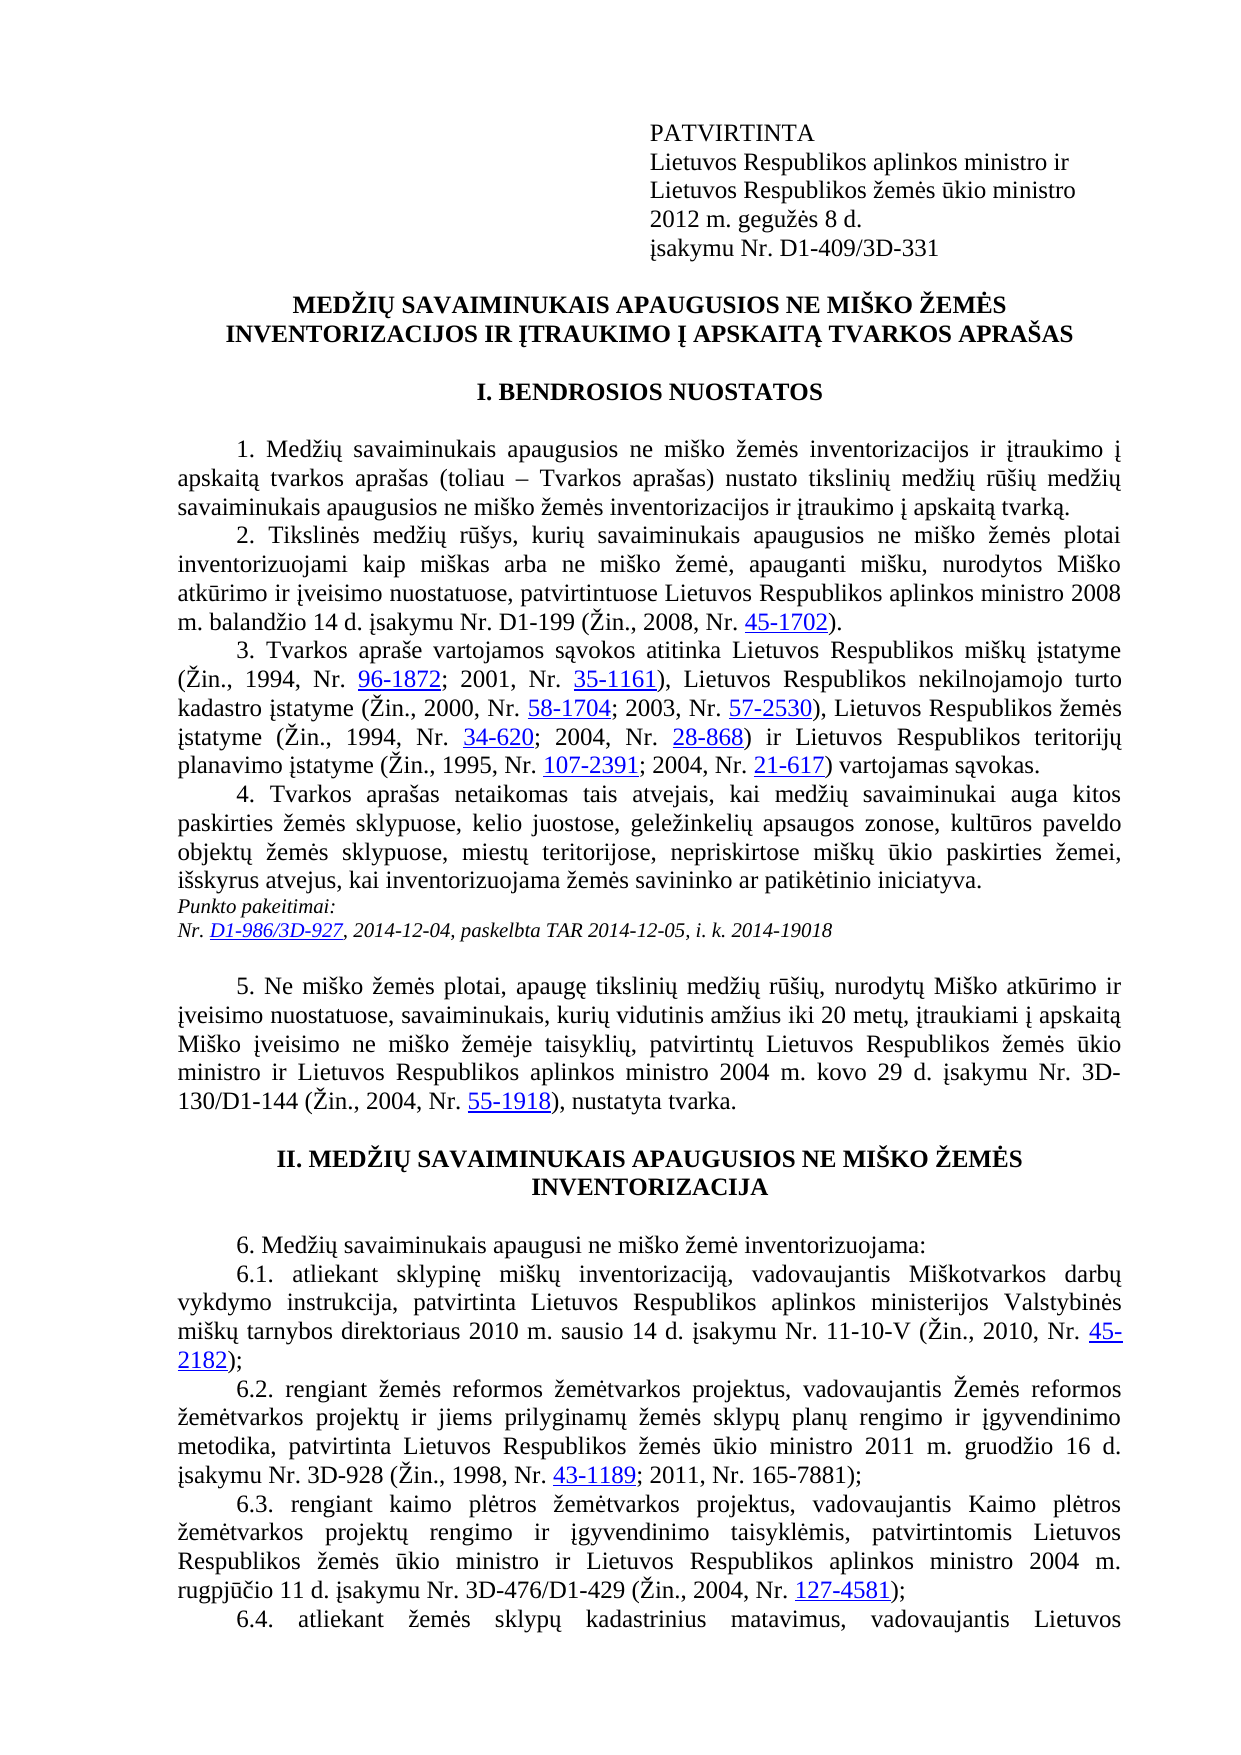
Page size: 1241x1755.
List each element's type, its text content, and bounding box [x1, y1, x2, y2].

text Nr. D1-986/3D-927, 2014-12-04, paskelbta TAR 2014-12-05, i. k. 2014-19018 [177, 918, 1122, 942]
text 1. Medžių savaiminukais apaugusios ne miško žemės inventorizacijos ir įtraukimo į apskaitą tvarkos aprašas (toliau – Tvarkos aprašas) nustato tikslinių medžių rūšių medžių savaiminukais apaugusios ne miško žemės inventorizacijos ir įtraukimo į apskaitą tvarką. [177, 434, 1122, 521]
text 6. Medžių savaiminukais apaugusi ne miško žemė inventorizuojama: [177, 1230, 1122, 1259]
text 2. Tikslinės medžių rūšys, kurių savaiminukais apaugusios ne miško žemės plotai inventorizuojami kaip miškas arba ne miško žemė, apauganti mišku, nurodytos Miško atkūrimo ir įveisimo nuostatuose, patvirtintuose Lietuvos Respublikos aplinkos ministro 2008 m. balandžio 14 d. įsakymu Nr. D1-199 (Žin., 2008, Nr. 45-1702). [177, 521, 1122, 636]
text 3. Tvarkos apraše vartojamos sąvokos atitinka Lietuvos Respublikos miškų įstatyme (Žin., 1994, Nr. 96-1872; 2001, Nr. 35-1161), Lietuvos Respublikos nekilnojamojo turto kadastro įstatyme (Žin., 2000, Nr. 58-1704; 2003, Nr. 57-2530), Lietuvos Respublikos žemės įstatyme (Žin., 1994, Nr. 34-620; 2004, Nr. 28-868) ir Lietuvos Respublikos teritorijų planavimo įstatyme (Žin., 1995, Nr. 107-2391; 2004, Nr. 21-617) vartojamas sąvokas. [177, 636, 1122, 779]
text įsakymu Nr. D1-409/3D-331 [649, 233, 1122, 262]
text 6.2. rengiant žemės reformos žemėtvarkos projektus, vadovaujantis Žemės reformos žemėtvarkos projektų ir jiems prilyginamų žemės sklypų planų rengimo ir įgyvendinimo metodika, patvirtinta Lietuvos Respublikos žemės ūkio ministro 2011 m. gruodžio 16 d. įsakymu Nr. 3D-928 (Žin., 1998, Nr. 43-1189; 2011, Nr. 165-7881); [177, 1374, 1122, 1489]
text Lietuvos Respublikos aplinkos ministro ir [649, 147, 1122, 176]
text 6.4. atliekant žemės sklypų kadastrinius matavimus, vadovaujantis Lietuvos [177, 1604, 1122, 1632]
text 6.3. rengiant kaimo plėtros žemėtvarkos projektus, vadovaujantis Kaimo plėtros žemėtvarkos projektų rengimo ir įgyvendinimo taisyklėmis, patvirtintomis Lietuvos Respublikos žemės ūkio ministro ir Lietuvos Respublikos aplinkos ministro 2004 m. rugpjūčio 11 d. įsakymu Nr. 3D-476/D1-429 (Žin., 2004, Nr. 127-4581); [177, 1489, 1122, 1604]
text Lietuvos Respublikos žemės ūkio ministro [649, 176, 1122, 204]
text 2012 m. gegužės 8 d. [649, 204, 1122, 233]
text medžių savaiminukais apaugusios ne miško žemės inventorizaCIJOS ir įtraukimo į apskaitą tvarkos aprašas [177, 291, 1122, 348]
text I. BENDROSIOS NUOSTATOS [177, 377, 1122, 406]
text 4. Tvarkos aprašas netaikomas tais atvejais, kai medžių savaiminukai auga kitos paskirties žemės sklypuose, kelio juostose, geležinkelių apsaugos zonose, kultūros paveldo objektų žemės sklypuose, miestų teritorijose, nepriskirtose miškų ūkio paskirties žemei, išskyrus atvejus, kai inventorizuojama žemės savininko ar patikėtinio iniciatyva. [177, 779, 1122, 894]
text 6.1. atliekant sklypinę miškų inventorizaciją, vadovaujantis Miškotvarkos darbų vykdymo instrukcija, patvirtinta Lietuvos Respublikos aplinkos ministerijos Valstybinės miškų tarnybos direktoriaus 2010 m. sausio 14 d. įsakymu Nr. 11-10-V (Žin., 2010, Nr. 45-2182); [177, 1259, 1122, 1374]
text II. MEDŽIŲ SAVAIMINUKAIS APAUGUSIOS NE MIŠKO ŽEMĖS INVENTORIZACIJA [177, 1144, 1122, 1201]
text 5. Ne miško žemės plotai, apaugę tikslinių medžių rūšių, nurodytų Miško atkūrimo ir įveisimo nuostatuose, savaiminukais, kurių vidutinis amžius iki 20 metų, įtraukiami į apskaitą Miško įveisimo ne miško žemėje taisyklių, patvirtintų Lietuvos Respublikos žemės ūkio ministro ir Lietuvos Respublikos aplinkos ministro 2004 m. kovo 29 d. įsakymu Nr. 3D-130/D1-144 (Žin., 2004, Nr. 55-1918), nustatyta tvarka. [177, 971, 1122, 1115]
text PATVIRTINTA [649, 118, 1122, 147]
text Punkto pakeitimai: [177, 894, 1122, 918]
